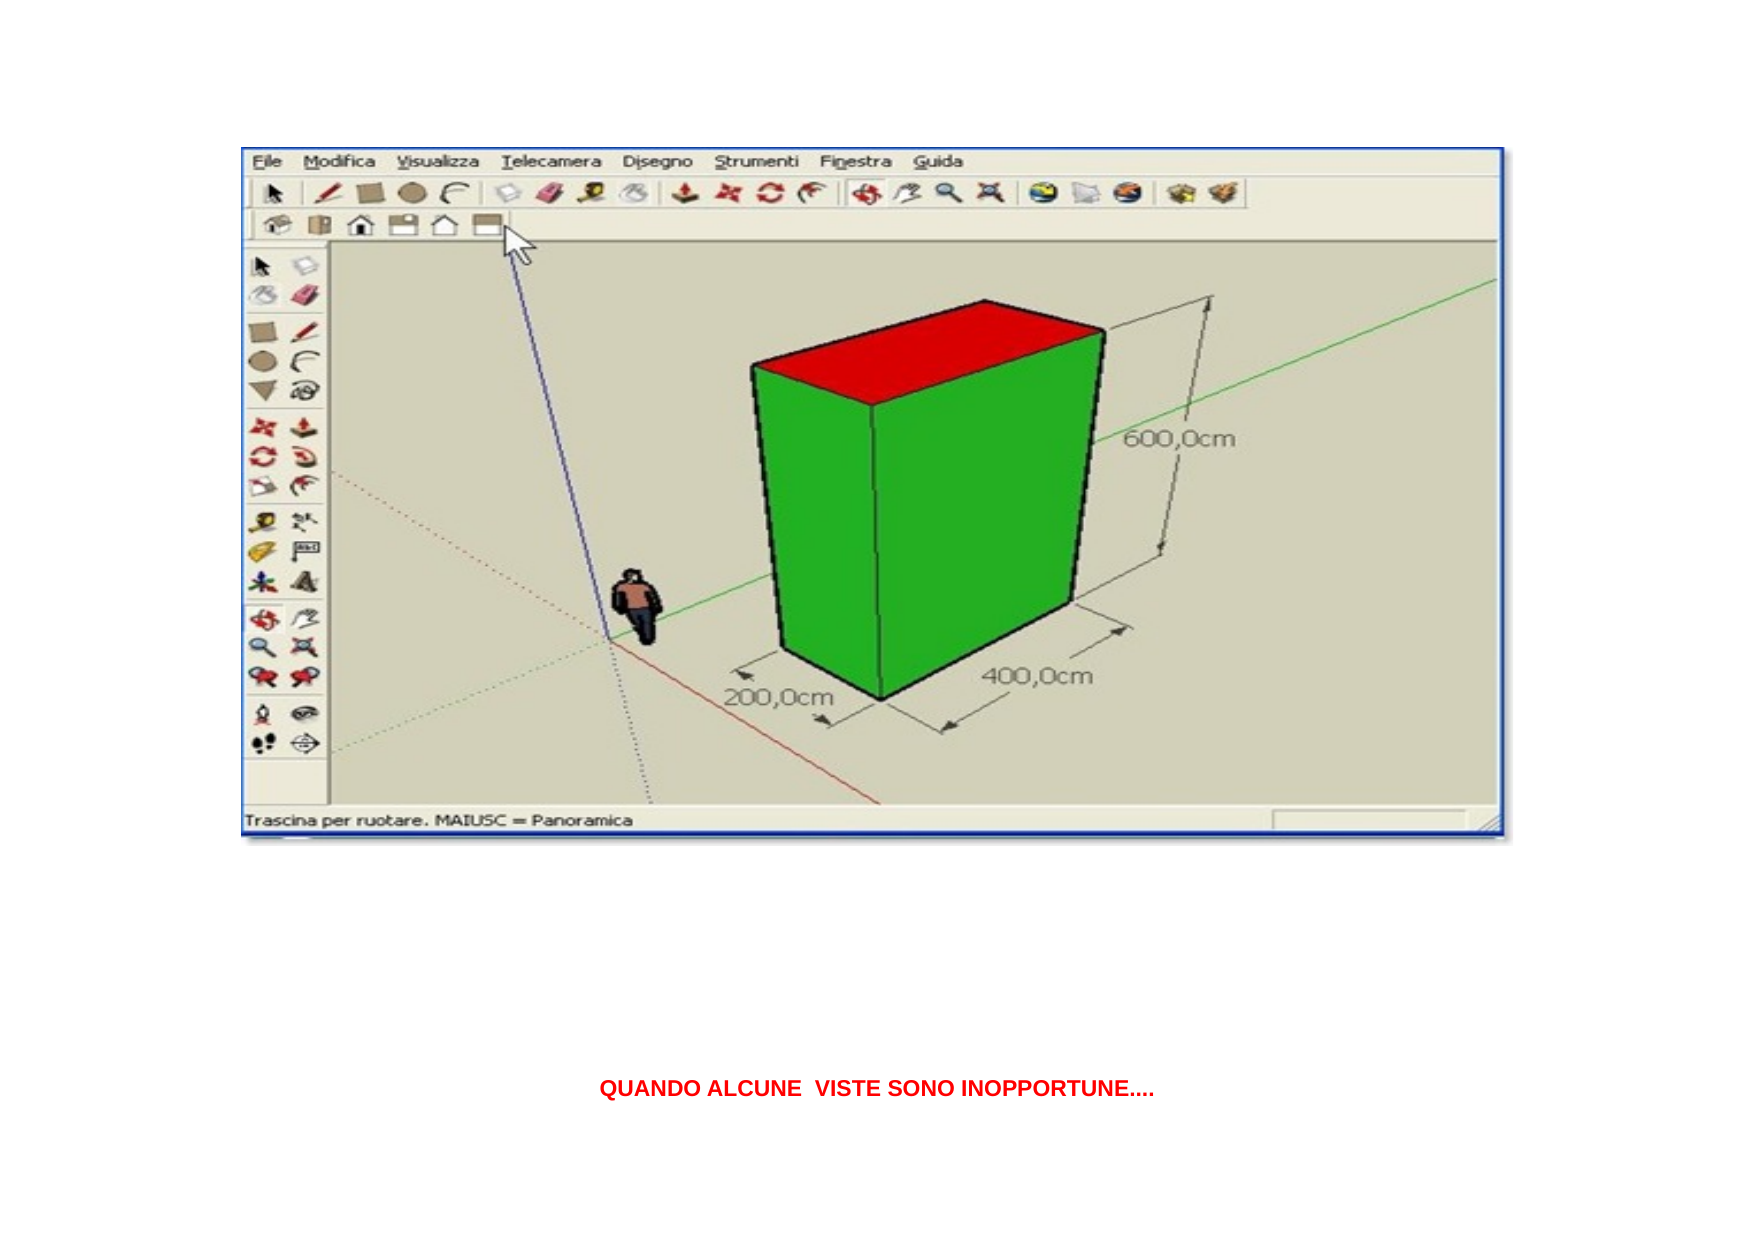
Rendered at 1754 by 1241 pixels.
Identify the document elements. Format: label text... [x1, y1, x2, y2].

picture [241, 147, 1514, 846]
text QUANDO ALCUNE VISTE SONO INOPPORTUNE.... [118, 1075, 1636, 1101]
